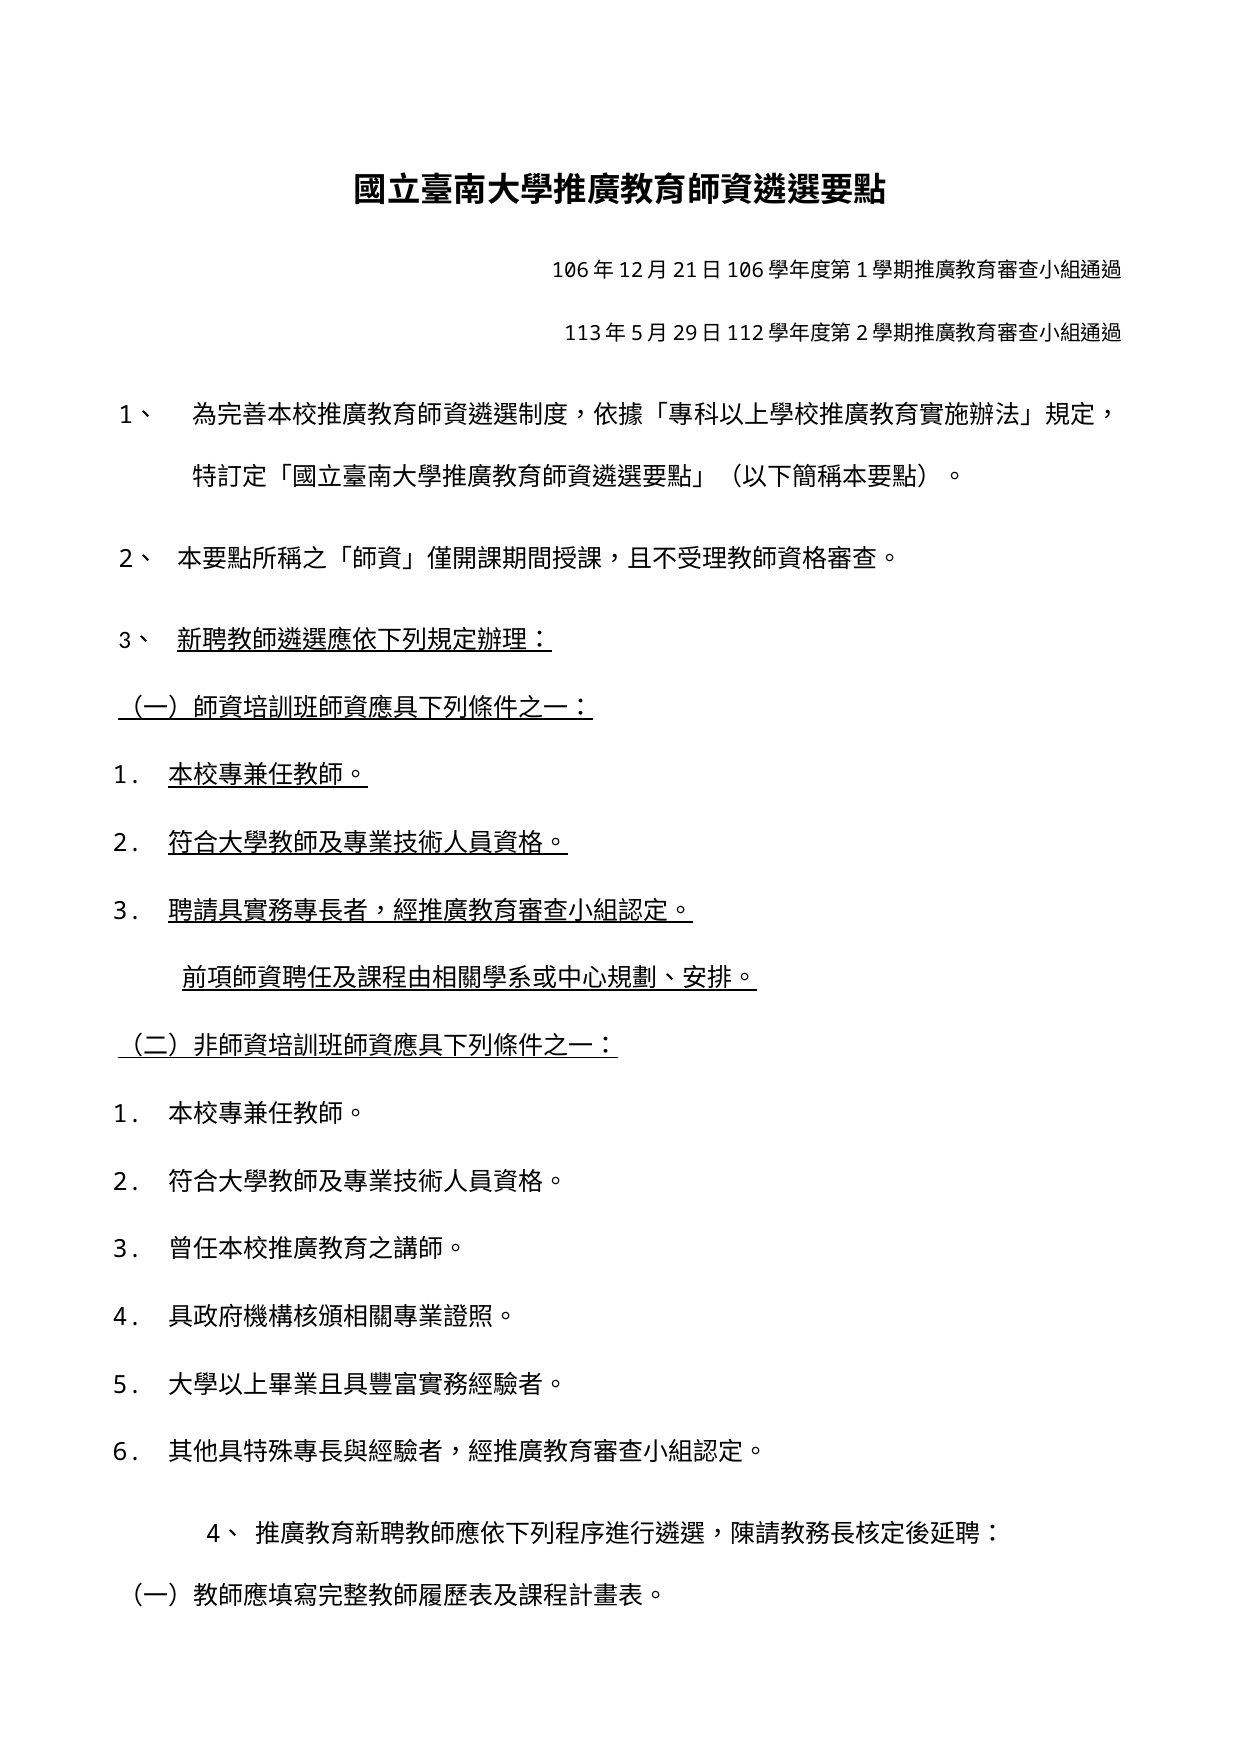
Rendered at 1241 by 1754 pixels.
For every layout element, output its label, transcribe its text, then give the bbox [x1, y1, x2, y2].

text 前項師資聘任及課程由相關學系或中心規劃、安排。 [182, 934, 1122, 997]
text （二）非師資培訓班師資應具下列條件之一： [118, 1002, 1122, 1064]
list 本校專兼任教師。 [112, 1070, 1122, 1132]
list 新聘教師遴選應依下列規定辦理： [118, 596, 1122, 658]
list 聘請具實務專長者，經推廣教育審查小組認定。 [112, 867, 1122, 929]
list 推廣教育新聘教師應依下列程序進行遴選，陳請教務長核定後延聘： [206, 1489, 1122, 1552]
list 符合大學教師及專業技術人員資格。 [112, 799, 1122, 861]
text 106年12月21日106學年度第1學期推廣教育審查小組通過 [118, 227, 1122, 289]
list 為完善本校推廣教育師資遴選制度，依據「專科以上學校推廣教育實施辦法」規定，特訂定「國立臺南大學推廣教育師資遴選要點」（以下簡稱本要點）。 [118, 371, 1122, 496]
text （一）師資培訓班師資應具下列條件之一： [118, 663, 1122, 726]
list 曾任本校推廣教育之講師。 [112, 1205, 1139, 1268]
list 大學以上畢業且具豐富實務經驗者。 [112, 1341, 1122, 1403]
list 具政府機構核頒相關專業證照。 [112, 1273, 1122, 1335]
list 符合大學教師及專業技術人員資格。 [112, 1137, 1122, 1200]
list 本校專兼任教師。 [112, 731, 1122, 794]
list 本要點所稱之「師資」僅開課期間授課，且不受理教師資格審查。 [118, 514, 1122, 577]
list 其他具特殊專長與經驗者，經推廣教育審查小組認定。 [112, 1408, 1122, 1471]
text （一）教師應填寫完整教師履歷表及課程計畫表。 [118, 1552, 1122, 1614]
text 113年5月29日112學年度第2學期推廣教育審查小組通過 [118, 289, 1122, 352]
text 國立臺南大學推廣教育師資遴選要點 [118, 146, 1122, 208]
